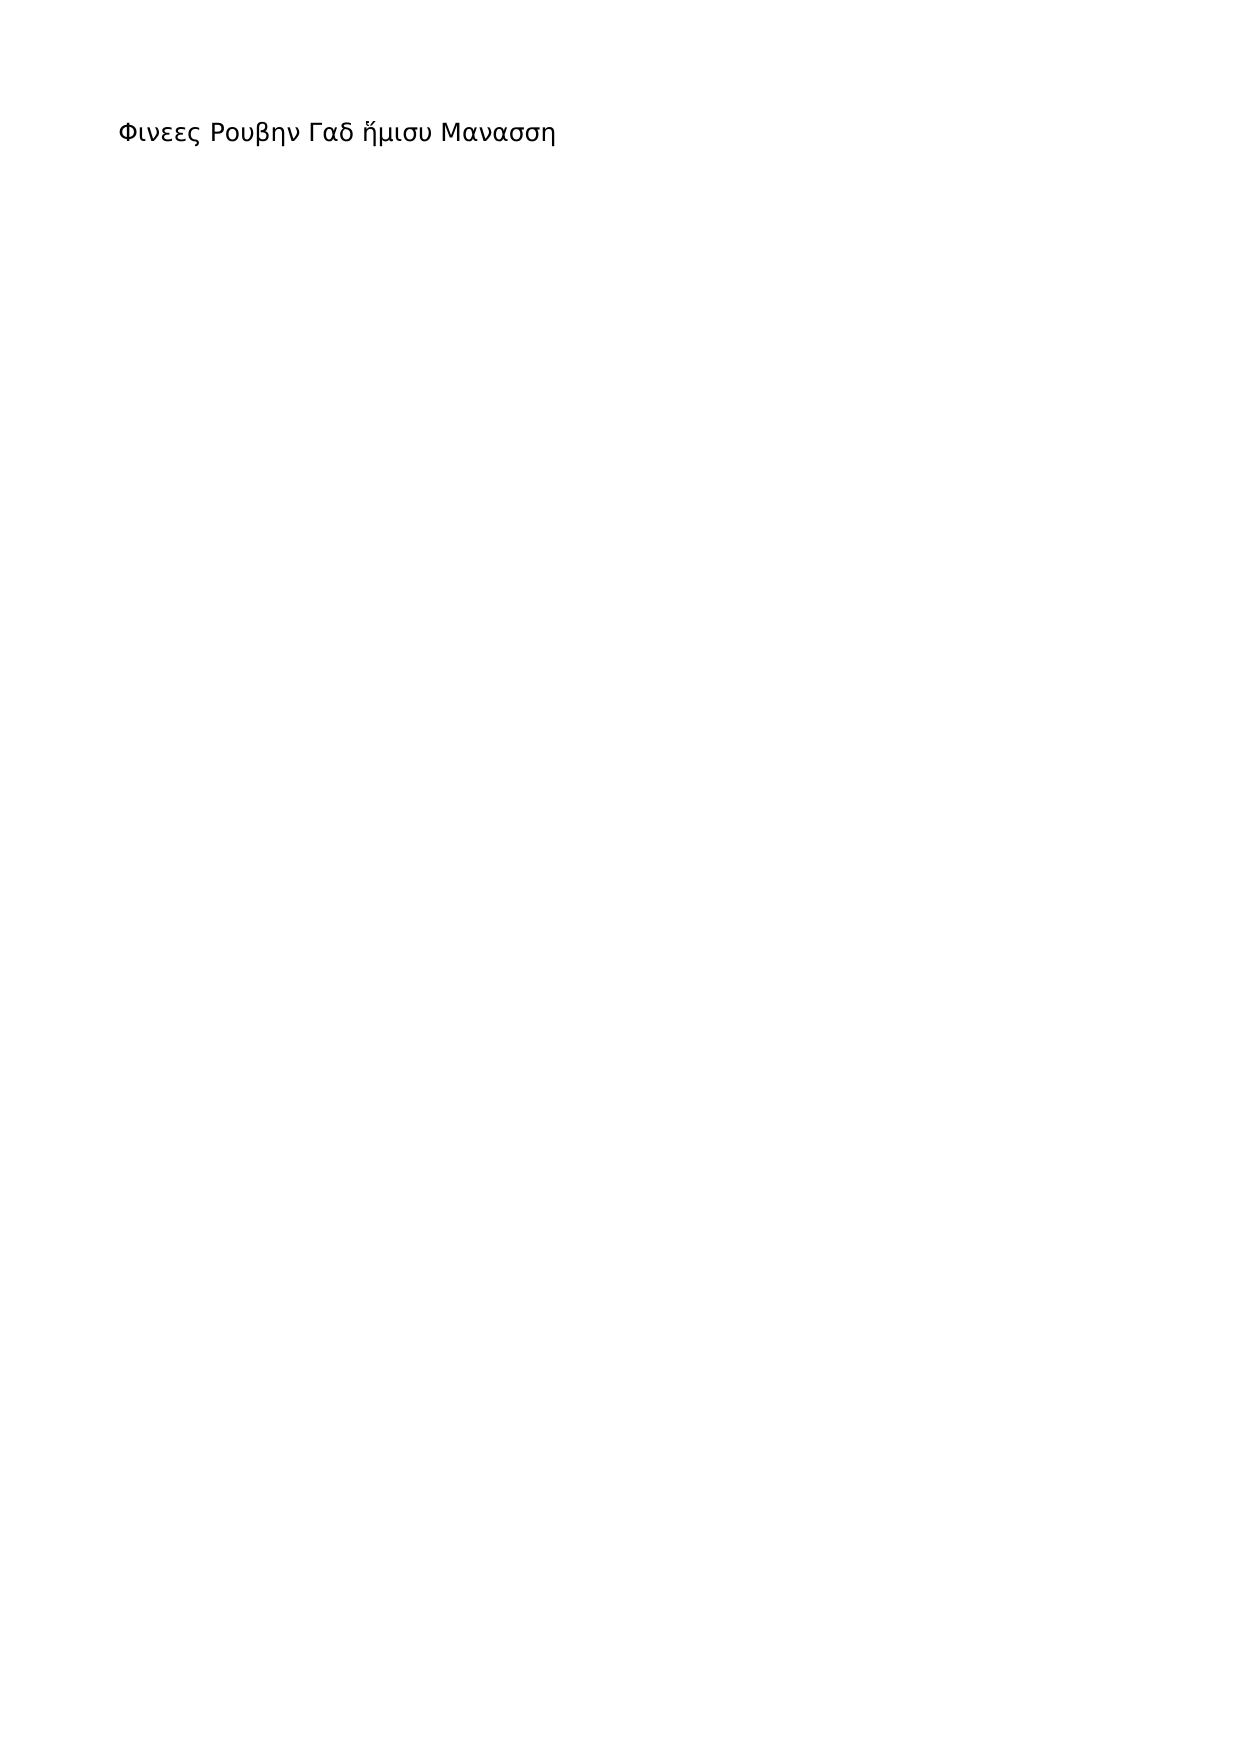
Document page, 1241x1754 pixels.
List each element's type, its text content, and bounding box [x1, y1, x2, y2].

text Φινεες Ρουβην Γαδ ἥμισυ Μανασση [118, 118, 1122, 147]
